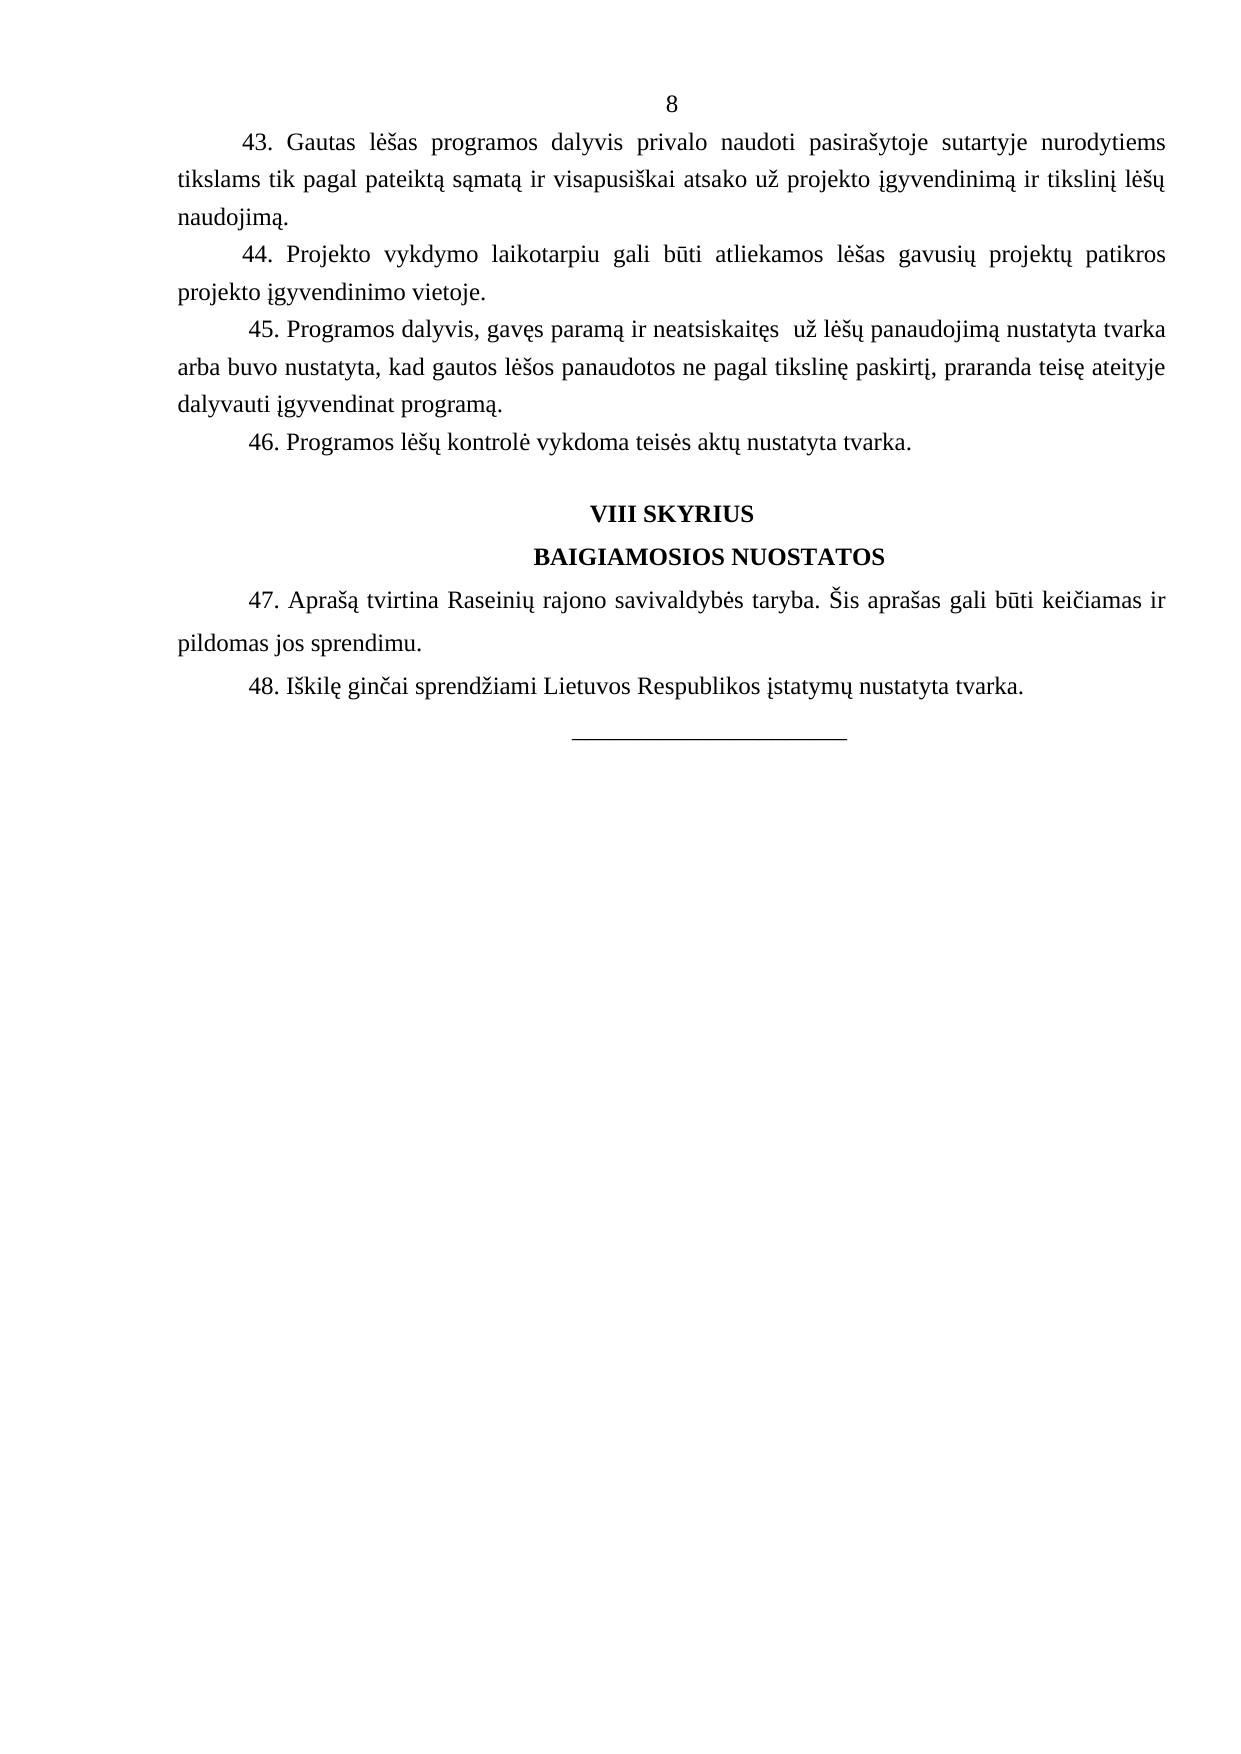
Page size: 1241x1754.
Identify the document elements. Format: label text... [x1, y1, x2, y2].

text 43. Gautas lėšas programos dalyvis privalo naudoti pasirašytoje sutartyje nurodytiems tikslams tik pagal pateiktą sąmatą ir visapusiškai atsako už projekto įgyvendinimą ir tikslinį lėšų naudojimą. [177, 118, 1167, 231]
text BAIGIAMOSIOS NUOSTATOS [177, 542, 1167, 571]
text 48. Iškilę ginčai sprendžiami Lietuvos Respublikos įstatymų nustatyta tvarka. [177, 671, 1167, 700]
text 44. Projekto vykdymo laikotarpiu gali būti atliekamos lėšas gavusių projektų patikros projekto įgyvendinimo vietoje. [177, 231, 1167, 306]
text 47. Aprašą tvirtina Raseinių rajono savivaldybės taryba. Šis aprašas gali būti keičiamas ir pildomas jos sprendimu. [177, 585, 1167, 657]
text 46. Programos lėšų kontrolė vykdoma teisės aktų nustatyta tvarka. [177, 418, 1167, 456]
text ______________________ [252, 714, 1167, 743]
text 45. Programos dalyvis, gavęs paramą ir neatsiskaitęs už lėšų panaudojimą nustatyta tvarka arba buvo nustatyta, kad gautos lėšos panaudotos ne pagal tikslinę paskirtį, praranda teisę ateityje dalyvauti įgyvendinat programą. [177, 306, 1167, 418]
text VIII SKYRIUS [177, 499, 1167, 527]
